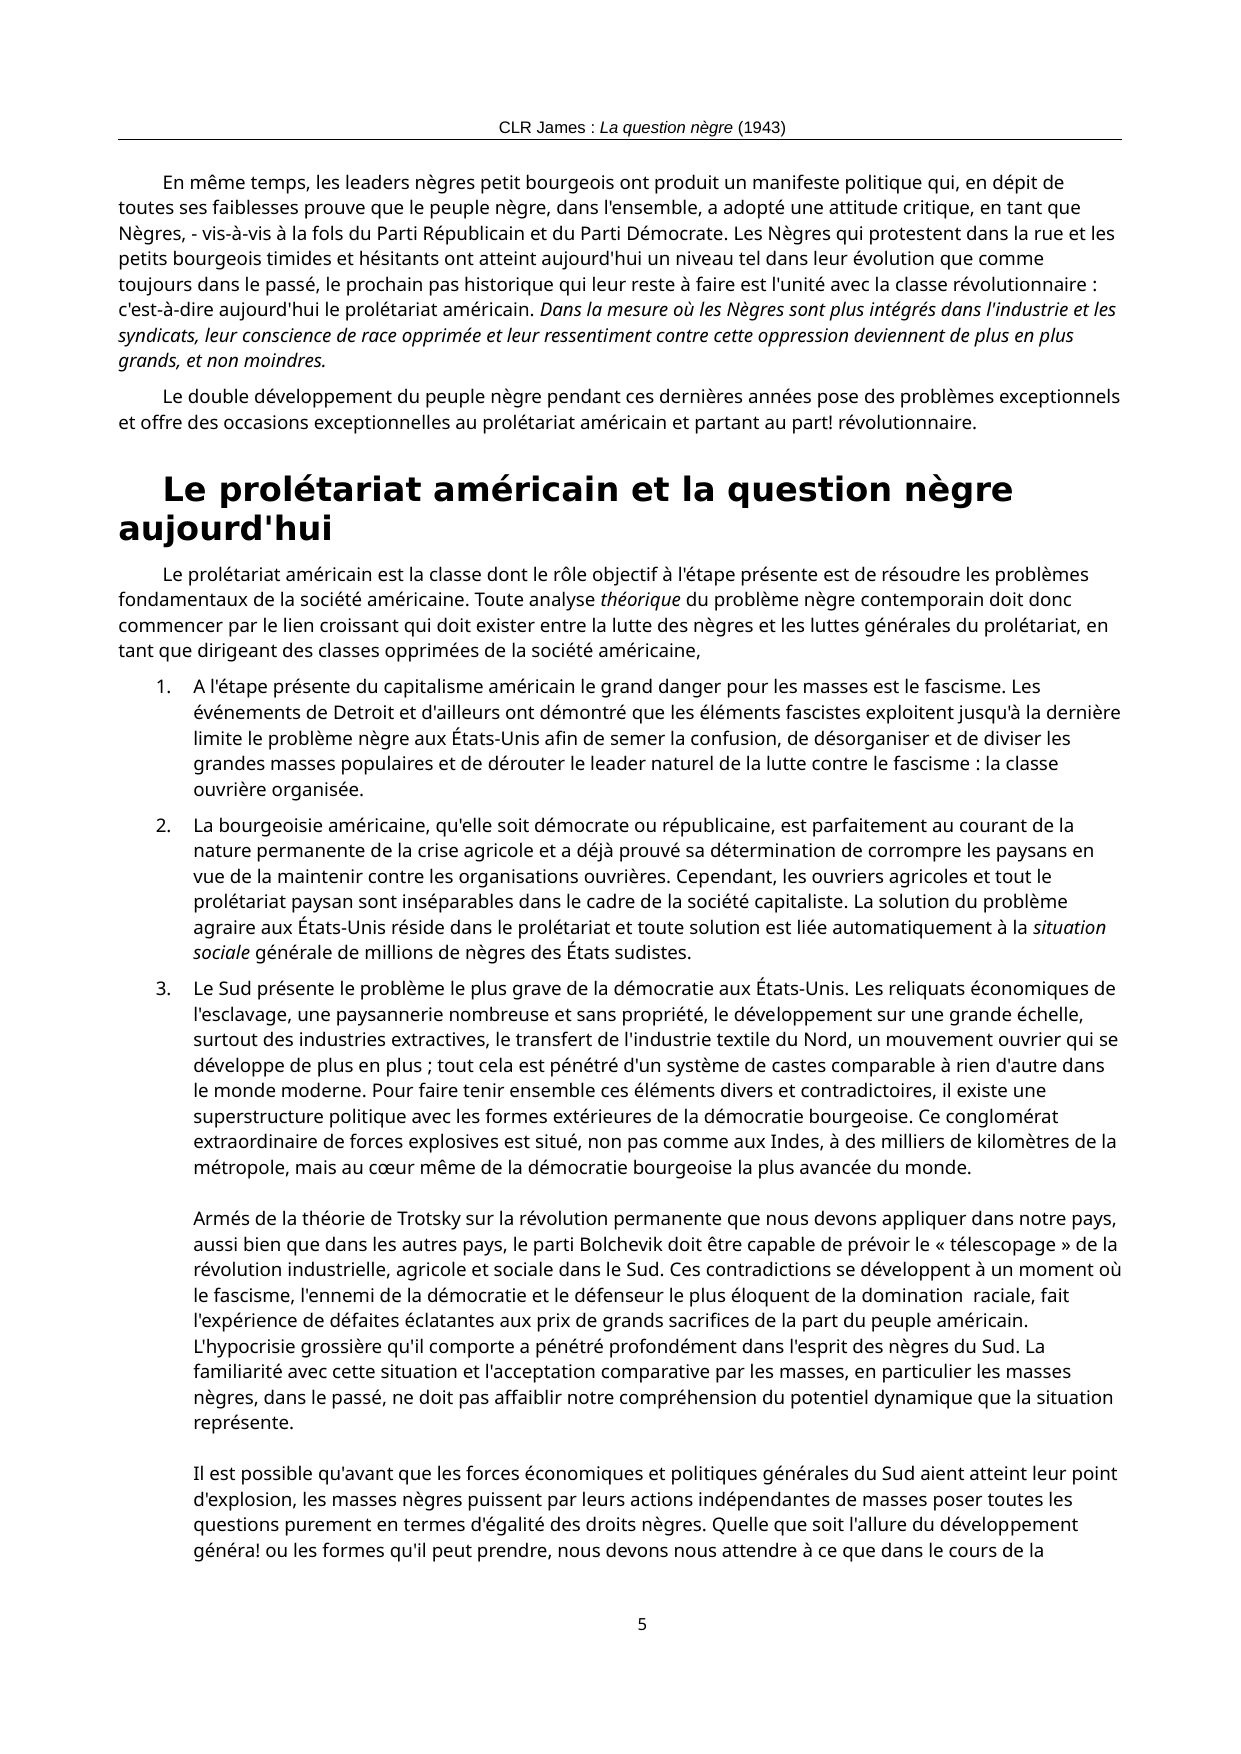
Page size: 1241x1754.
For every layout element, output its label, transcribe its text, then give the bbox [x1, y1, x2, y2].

text En même temps, les leaders nègres petit bourgeois ont pro­duit un manifeste politique qui, en dépit de toutes ses fai­blesses prouve que le peuple nègre, dans l'ensemble, a adopté une attitude critique, en tant que Nègres, - vis-à-vis à la fols du Parti Républicain et du Parti Démocrate. Les Nègres qui protes­tent dans la rue et les petits bourgeois timides et hésitants ont atteint aujourd'hui un niveau tel dans leur évolution que comme toujours dans le passé, le prochain pas historique qui leur reste à faire est l'unité avec la classe révolutionnaire : c'est-à-dire aujourd'hui le prolétariat américain. Dans la me­sure où les Nègres sont plus intégrés dans l'industrie et les syndicats, leur conscience de race opprimée et leur ressenti­ment contre cette oppression deviennent de plus en plus grands, et non moindres. [118, 169, 1122, 373]
list La bourgeoisie américaine, qu'elle soit démocrate ou républicaine, est parfaitement au courant de la nature perma­nente de la crise agricole et a déjà prouvé sa détermination de corrompre les paysans en vue de la maintenir contre les organisations ouvrières. Cependant, les ouvriers agricoles et tout le prolétariat paysan sont inséparables dans le cadre de la société capitaliste. La solution du problème agraire aux États-Unis réside dans le prolétariat et toute solution est liée automatiquement à la situation sociale générale de millions de nègres des États sudistes. [156, 812, 1122, 965]
text Le prolétariat américain est la classe dont le rôle objectif à l'étape présente est de résoudre les problèmes fondamentaux de la société américaine. Toute analyse théorique du pro­blème nègre contemporain doit donc commencer par le lien croissant qui doit exister entre la lutte des nègres et les luttes générales du prolétariat, en tant que dirigeant des classes opprimées de la société américaine, [118, 561, 1122, 663]
subtitle Le prolétariat américain et la question nègre aujourd'hui [118, 470, 1122, 548]
list A l'étape présente du capitalisme américain le grand danger pour les masses est le fascisme. Les événements de Detroit et d'ailleurs ont démontré que les éléments fascistes exploitent jusqu'à la dernière limite le problème nègre aux États-Unis afin de semer la confusion, de désorganiser et de diviser les grandes masses populaires et de dérouter le leader naturel de la lutte contre le fascisme : la classe ouvrière orga­nisée. [156, 674, 1122, 801]
text Le double développement du peuple nègre pendant ces der­nières années pose des problèmes exceptionnels et offre des occasions exceptionnelles au prolétariat américain et partant au part! révolutionnaire. [118, 384, 1122, 435]
list Le Sud présente le problème le plus grave de la démo­cratie aux États-Unis. Les reliquats économiques de l'escla­vage, une paysannerie nombreuse et sans propriété, le déve­loppement sur une grande échelle, surtout des industries extractives, le transfert de l'industrie textile du Nord, un mou­vement ouvrier qui se développe de plus en plus ; tout cela est pénétré d'un système de castes comparable à rien d'autre dans le monde moderne. Pour faire tenir ensemble ces éléments divers et contradictoires, il existe une superstructure politique avec les formes extérieures de la démocratie bourgeoise. Ce conglo­mérat extraordinaire de forces explosives est situé, non pas comme aux Indes, à des milliers de kilomètres de la métro­pole, mais au cœur même de la démocratie bourgeoise la plus avancée du monde. Armés de la théorie de Trotsky sur la révolution permanente que nous devons appliquer dans notre pays, aussi bien que dans les autres pays, le parti Bolchevik doit être capable de prévoir le « télescopage » de la révolution industrielle, agri­cole et sociale dans le Sud. Ces contradictions se développent à un moment où le fascisme, l'ennemi de la démocratie et le défenseur le plus éloquent de la domination raciale, fait l'expérience de défaites éclatantes aux prix de grands sacrifices de la part du peuple américain. L'hypocrisie gros­sière qu'il comporte a pénétré profondément dans l'esprit des nègres du Sud. La familiarité avec cette situation et l'accepta­tion comparative par les masses, en particulier les mas­ses nègres, dans le passé, ne doit pas affaiblir notre compré­hension du potentiel dynamique que la situation représente. Il est possible qu'avant que les forces économiques et poli­tiques générales du Sud aient atteint leur point d'explosion, les masses nègres puissent par leurs actions indépendantes de masses poser toutes les questions purement en termes d'égalité des droits nègres. Quelle que soit l'allure du dévelop­pement généra! ou les formes qu'il peut prendre, nous devons nous attendre à ce que dans le cours de la [156, 976, 1122, 1563]
